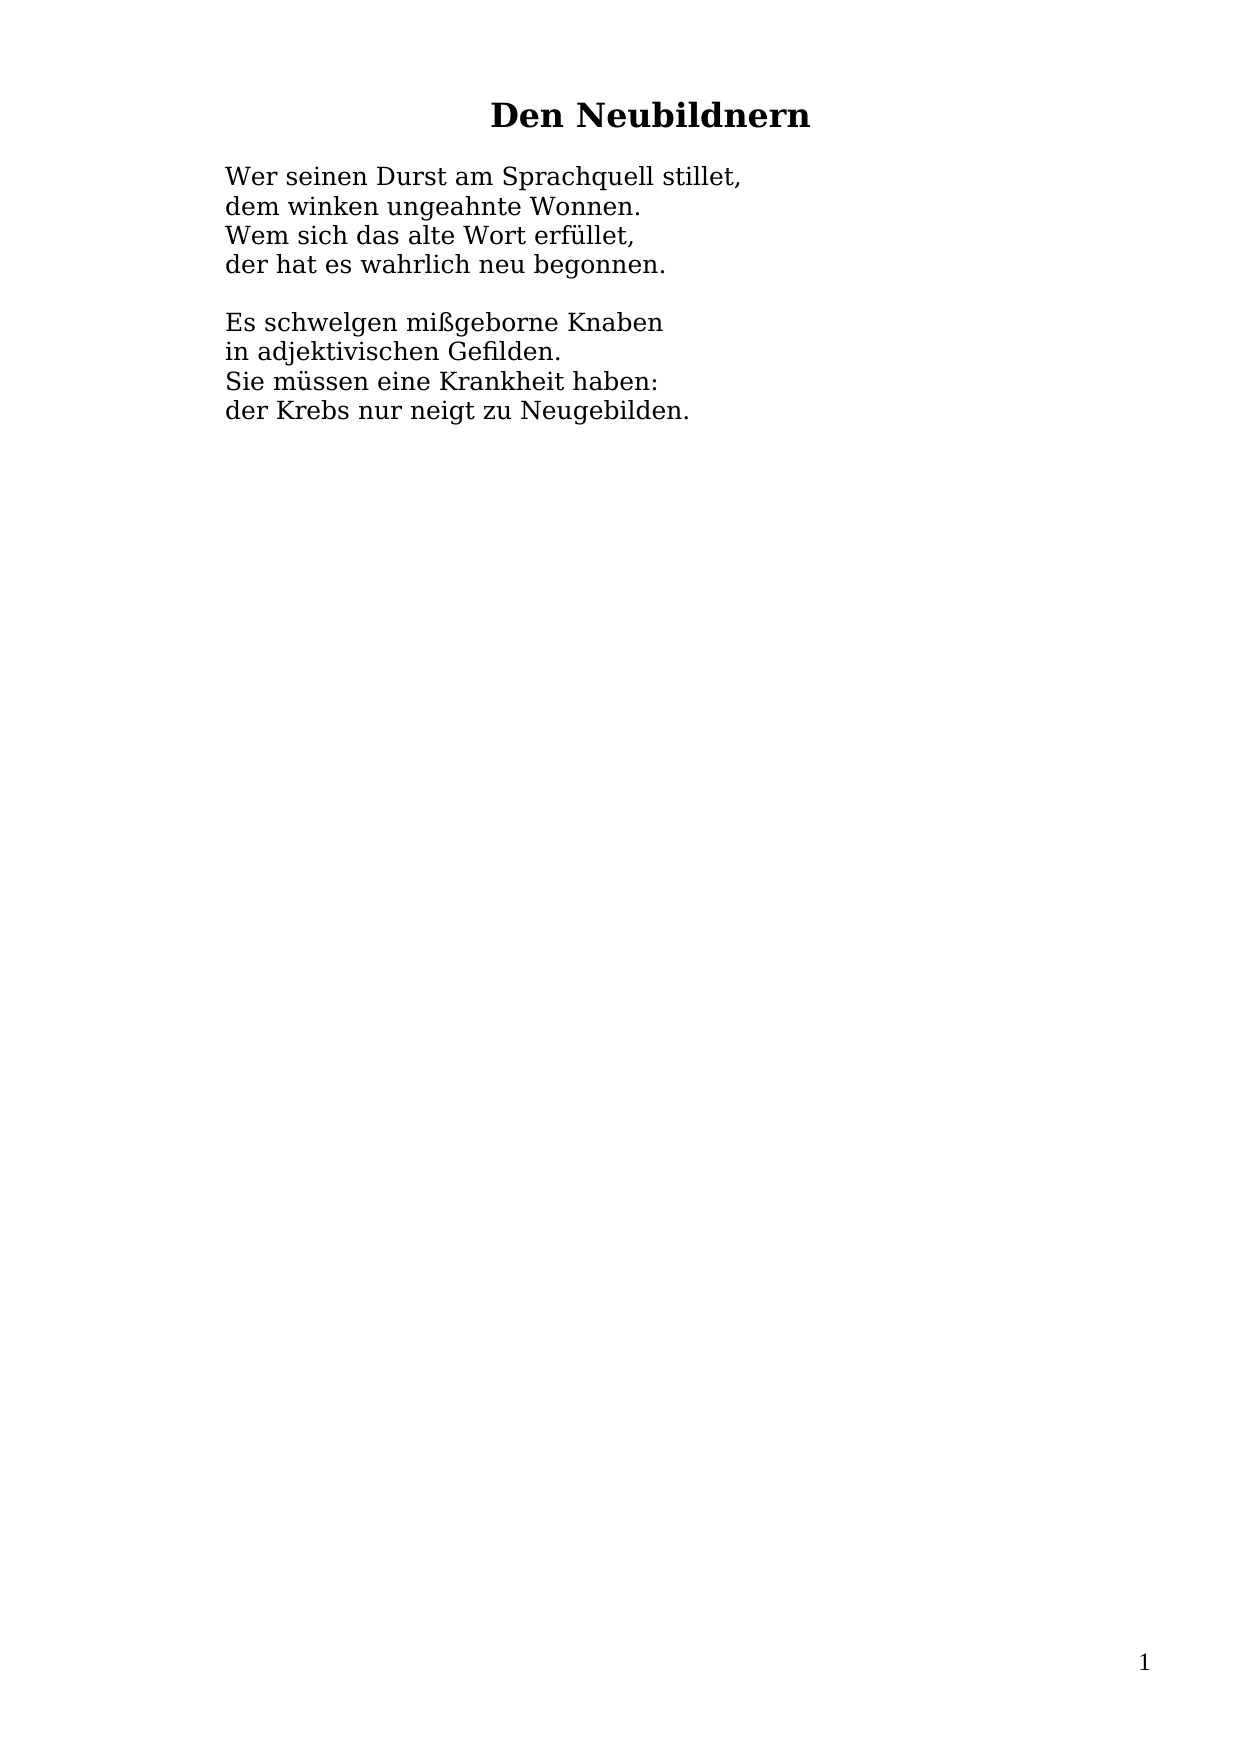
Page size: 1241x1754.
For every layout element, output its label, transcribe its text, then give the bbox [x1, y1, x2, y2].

text der Krebs nur neigt zu Neugebilden. [150, 396, 1151, 425]
text in adjektivischen Gefilden. [150, 337, 1151, 367]
text Wem sich das alte Wort erfüllet, [150, 221, 1151, 250]
text der hat es wahrlich neu begonnen. [150, 250, 1151, 279]
text dem winken ungeahnte Wonnen. [150, 192, 1151, 221]
text Den Neubildnern [150, 75, 1151, 135]
text Sie müssen eine Krankheit haben: [150, 367, 1151, 396]
text Wer seinen Durst am Sprachquell stillet, [150, 135, 1151, 192]
text Es schwelgen mißgeborne Knaben [150, 308, 1151, 337]
